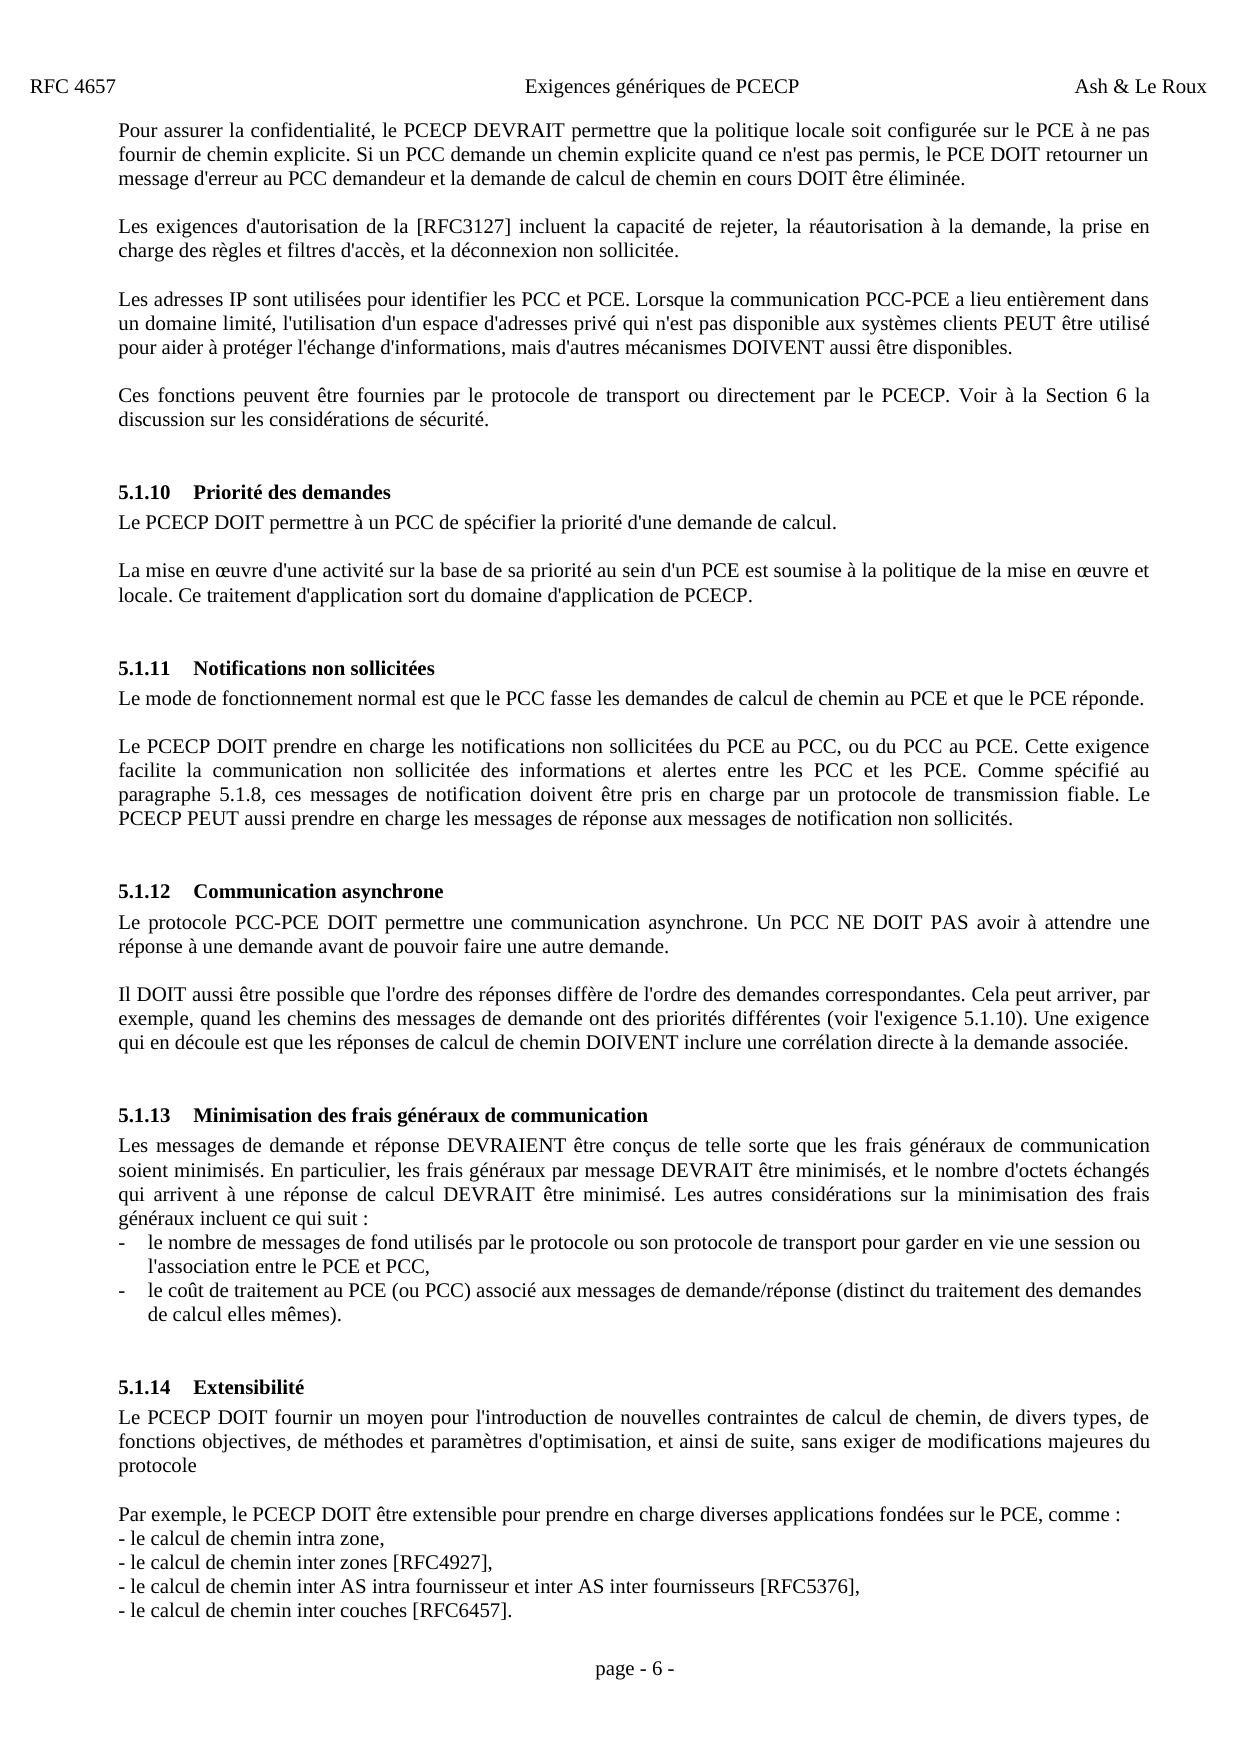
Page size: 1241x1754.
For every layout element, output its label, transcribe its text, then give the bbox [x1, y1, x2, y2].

text Pour assurer la confidentialité, le PCECP DEVRAIT permettre que la politique locale soit configurée sur le PCE à ne pas fournir de chemin explicite. Si un PCC demande un chemin explicite quand ce n'est pas permis, le PCE DOIT retourner un message d'erreur au PCC demandeur et la demande de calcul de chemin en cours DOIT être éliminée. [118, 118, 1152, 190]
subtitle 5.1.13 Minimisation des frais généraux de communication [118, 1103, 1152, 1127]
subtitle 5.1.12 Communication asynchrone [118, 879, 1152, 903]
text La mise en œuvre d'une activité sur la base de sa priorité au sein d'un PCE est soumise à la politique de la mise en œuvre et locale. Ce traitement d'application sort du domaine d'application de PCECP. [118, 558, 1152, 607]
text Les exigences d'autorisation de la [RFC3127] incluent la capacité de rejeter, la réautorisation à la demande, la prise en charge des règles et filtres d'accès, et la déconnexion non sollicitée. [118, 214, 1152, 262]
text Le protocole PCC-PCE DOIT permettre une communication asynchrone. Un PCC NE DOIT PAS avoir à attendre une réponse à une demande avant de pouvoir faire une autre demande. [118, 910, 1152, 958]
subtitle 5.1.10 Priorité des demandes [118, 480, 1152, 504]
text Le PCECP DOIT permettre à un PCC de spécifier la priorité d'une demande de calcul. [118, 510, 1152, 534]
text - le calcul de chemin intra zone, [118, 1526, 1152, 1550]
text Les messages de demande et réponse DEVRAIENT être conçus de telle sorte que les frais généraux de communication soient minimisés. En particulier, les frais généraux par message DEVRAIT être minimisés, et le nombre d'octets échangés qui arrivent à une réponse de calcul DEVRAIT être minimisé. Les autres considérations sur la minimisation des frais généraux incluent ce qui suit : [118, 1133, 1152, 1230]
text Les adresses IP sont utilisées pour identifier les PCC et PCE. Lorsque la communication PCC-PCE a lieu entièrement dans un domaine limité, l'utilisation d'un espace d'adresses privé qui n'est pas disponible aux systèmes clients PEUT être utilisé pour aider à protéger l'échange d'informations, mais d'autres mécanismes DOIVENT aussi être disponibles. [118, 287, 1152, 359]
text - le calcul de chemin inter couches [RFC6457]. [118, 1598, 1152, 1622]
text - le nombre de messages de fond utilisés par le protocole ou son protocole de transport pour garder en vie une session ou l'association entre le PCE et PCC, [118, 1230, 1152, 1278]
text - le calcul de chemin inter zones [RFC4927], [118, 1550, 1152, 1574]
text - le calcul de chemin inter AS intra fournisseur et inter AS inter fournisseurs [RFC5376], [118, 1574, 1152, 1598]
text - le coût de traitement au PCE (ou PCC) associé aux messages de demande/réponse (distinct du traitement des demandes de calcul elles mêmes). [118, 1278, 1152, 1326]
text Le PCECP DOIT prendre en charge les notifications non sollicitées du PCE au PCC, ou du PCC au PCE. Cette exigence facilite la communication non sollicitée des informations et alertes entre les PCC et les PCE. Comme spécifié au paragraphe 5.1.8, ces messages de notification doivent être pris en charge par un protocole de transmission fiable. Le PCECP PEUT aussi prendre en charge les messages de réponse aux messages de notification non sollicités. [118, 734, 1152, 830]
text Le PCECP DOIT fournir un moyen pour l'introduction de nouvelles contraintes de calcul de chemin, de divers types, de fonctions objectives, de méthodes et paramètres d'optimisation, et ainsi de suite, sans exiger de modifications majeures du protocole [118, 1405, 1152, 1477]
text Le mode de fonctionnement normal est que le PCC fasse les demandes de calcul de chemin au PCE et que le PCE réponde. [118, 686, 1152, 710]
subtitle 5.1.14 Extensibilité [118, 1375, 1152, 1399]
text Ces fonctions peuvent être fournies par le protocole de transport ou directement par le PCECP. Voir à la Section 6 la discussion sur les considérations de sécurité. [118, 383, 1152, 431]
subtitle 5.1.11 Notifications non sollicitées [118, 656, 1152, 680]
text Par exemple, le PCECP DOIT être extensible pour prendre en charge diverses applications fondées sur le PCE, comme : [118, 1502, 1152, 1526]
text Il DOIT aussi être possible que l'ordre des réponses diffère de l'ordre des demandes correspondantes. Cela peut arriver, par exemple, quand les chemins des messages de demande ont des priorités différentes (voir l'exigence 5.1.10). Une exigence qui en découle est que les réponses de calcul de chemin DOIVENT inclure une corrélation directe à la demande associée. [118, 982, 1152, 1054]
